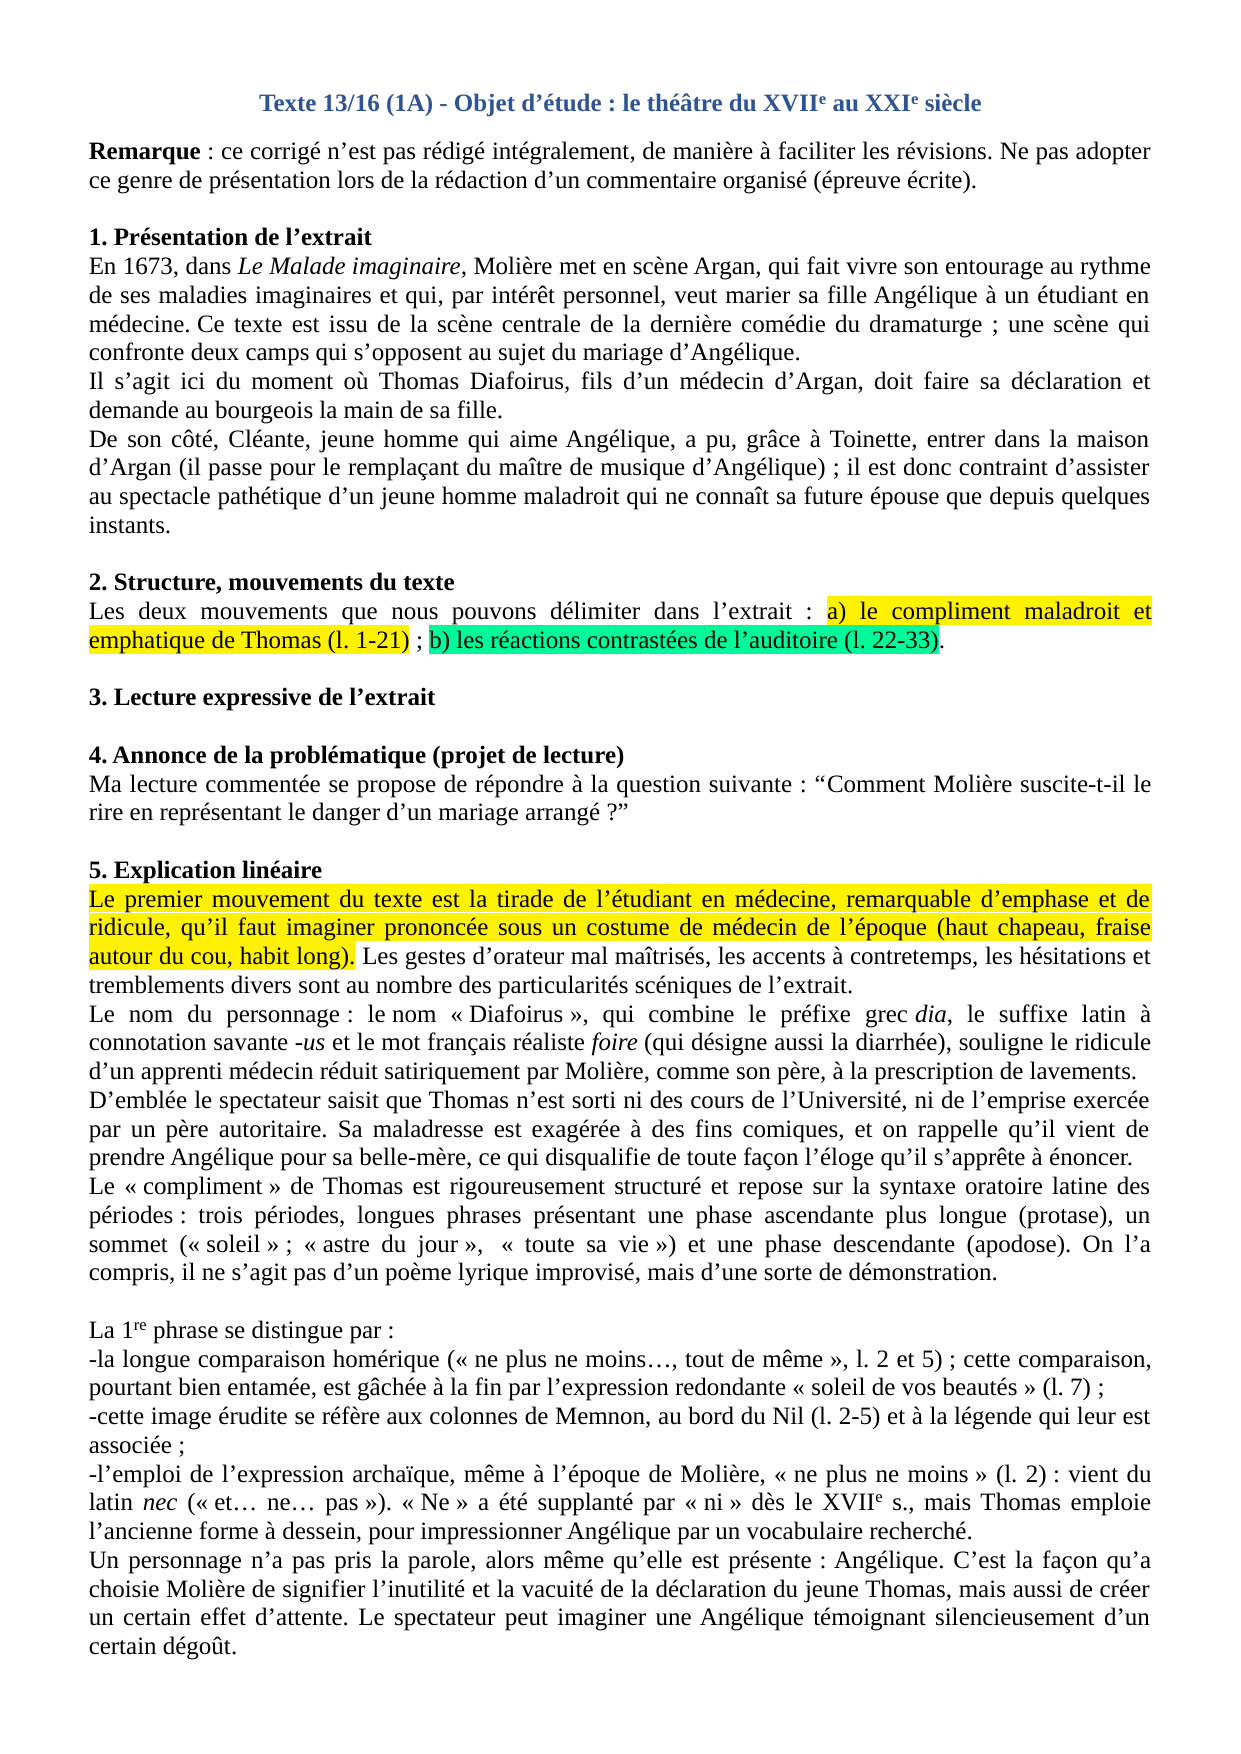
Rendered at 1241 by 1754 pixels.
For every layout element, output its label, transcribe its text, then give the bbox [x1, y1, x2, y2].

text Le premier mouvement du texte est la tirade de l’étudiant en médecine, remarquable d’emphase et de ridicule, qu’il faut imaginer prononcée sous un costume de médecin de l’époque (haut chapeau, fraise autour du cou, habit long). Les gestes d’orateur mal maîtrisés, les accents à contretemps, les hésitations et tremblements divers sont au nombre des particularités scéniques de l’extrait. [88, 884, 1152, 999]
text 1. Présentation de l’extrait [88, 222, 1152, 251]
text En 1673, dans Le Malade imaginaire, Molière met en scène Argan, qui fait vivre son entourage au rythme de ses maladies imaginaires et qui, par intérêt personnel, veut marier sa fille Angélique à un étudiant en médecine. Ce texte est issu de la scène centrale de la dernière comédie du dramaturge ; une scène qui confronte deux camps qui s’opposent au sujet du mariage d’Angélique. [88, 251, 1152, 366]
text Le nom du personnage : le nom « Diafoirus », qui combine le préfixe grec dia, le suffixe latin à connotation savante -us et le mot français réaliste foire (qui désigne aussi la diarrhée), souligne le ridicule d’un apprenti médecin réduit satiriquement par Molière, comme son père, à la prescription de lavements. [88, 999, 1152, 1085]
text 2. Structure, mouvements du texte [88, 567, 1152, 596]
text Il s’agit ici du moment où Thomas Diafoirus, fils d’un médecin d’Argan, doit faire sa déclaration et demande au bourgeois la main de sa fille. [88, 366, 1152, 424]
text Les deux mouvements que nous pouvons délimiter dans l’extrait : a) le compliment maladroit et emphatique de Thomas (l. 1-21) ; b) les réactions contrastées de l’auditoire (l. 22-33). [88, 596, 1152, 654]
text -l’emploi de l’expression archaïque, même à l’époque de Molière, « ne plus ne moins » (l. 2) : vient du latin nec (« et… ne… pas »). « Ne » a été supplanté par « ni » dès le XVIIe s., mais Thomas emploie l’ancienne forme à dessein, pour impressionner Angélique par un vocabulaire recherché. [88, 1459, 1152, 1545]
text -cette image érudite se réfère aux colonnes de Memnon, au bord du Nil (l. 2-5) et à la légende qui leur est associée ; [88, 1401, 1152, 1459]
text 3. Lecture expressive de l’extrait [88, 682, 1152, 711]
text De son côté, Cléante, jeune homme qui aime Angélique, a pu, grâce à Toinette, entrer dans la maison d’Argan (il passe pour le remplaçant du maître de musique d’Angélique) ; il est donc contraint d’assister au spectacle pathétique d’un jeune homme maladroit qui ne connaît sa future épouse que depuis quelques instants. [88, 424, 1152, 539]
text Un personnage n’a pas pris la parole, alors même qu’elle est présente : Angélique. C’est la façon qu’a choisie Molière de signifier l’inutilité et la vacuité de la déclaration du jeune Thomas, mais aussi de créer un certain effet d’attente. Le spectateur peut imaginer une Angélique témoignant silencieusement d’un certain dégoût. [88, 1545, 1152, 1660]
text Ma lecture commentée se propose de répondre à la question suivante : “Comment Molière suscite-t-il le rire en représentant le danger d’un mariage arrangé ?ˮ [88, 769, 1152, 826]
text La 1re phrase se distingue par : [88, 1315, 1152, 1344]
text 5. Explication linéaire [88, 855, 1152, 884]
text Le « compliment » de Thomas est rigoureusement structuré et repose sur la syntaxe oratoire latine des périodes : trois périodes, longues phrases présentant une phase ascendante plus longue (protase), un sommet (« soleil » ; « astre du jour », « toute sa vie ») et une phase descendante (apodose). On l’a compris, il ne s’agit pas d’un poème lyrique improvisé, mais d’une sorte de démonstration. [88, 1171, 1152, 1286]
text Texte 13/16 (1A) - Objet d’étude : le théâtre du XVIIe au XXIe siècle [88, 88, 1152, 117]
text -la longue comparaison homérique (« ne plus ne moins…, tout de même », l. 2 et 5) ; cette comparaison, pourtant bien entamée, est gâchée à la fin par l’expression redondante « soleil de vos beautés » (l. 7) ; [88, 1344, 1152, 1401]
text 4. Annonce de la problématique (projet de lecture) [88, 740, 1152, 769]
text D’emblée le spectateur saisit que Thomas n’est sorti ni des cours de l’Université, ni de l’emprise exercée par un père autoritaire. Sa maladresse est exagérée à des fins comiques, et on rappelle qu’il vient de prendre Angélique pour sa belle-mère, ce qui disqualifie de toute façon l’éloge qu’il s’apprête à énoncer. [88, 1085, 1152, 1171]
text Remarque : ce corrigé n’est pas rédigé intégralement, de manière à faciliter les révisions. Ne pas adopter ce genre de présentation lors de la rédaction d’un commentaire organisé (épreuve écrite). [88, 136, 1152, 194]
